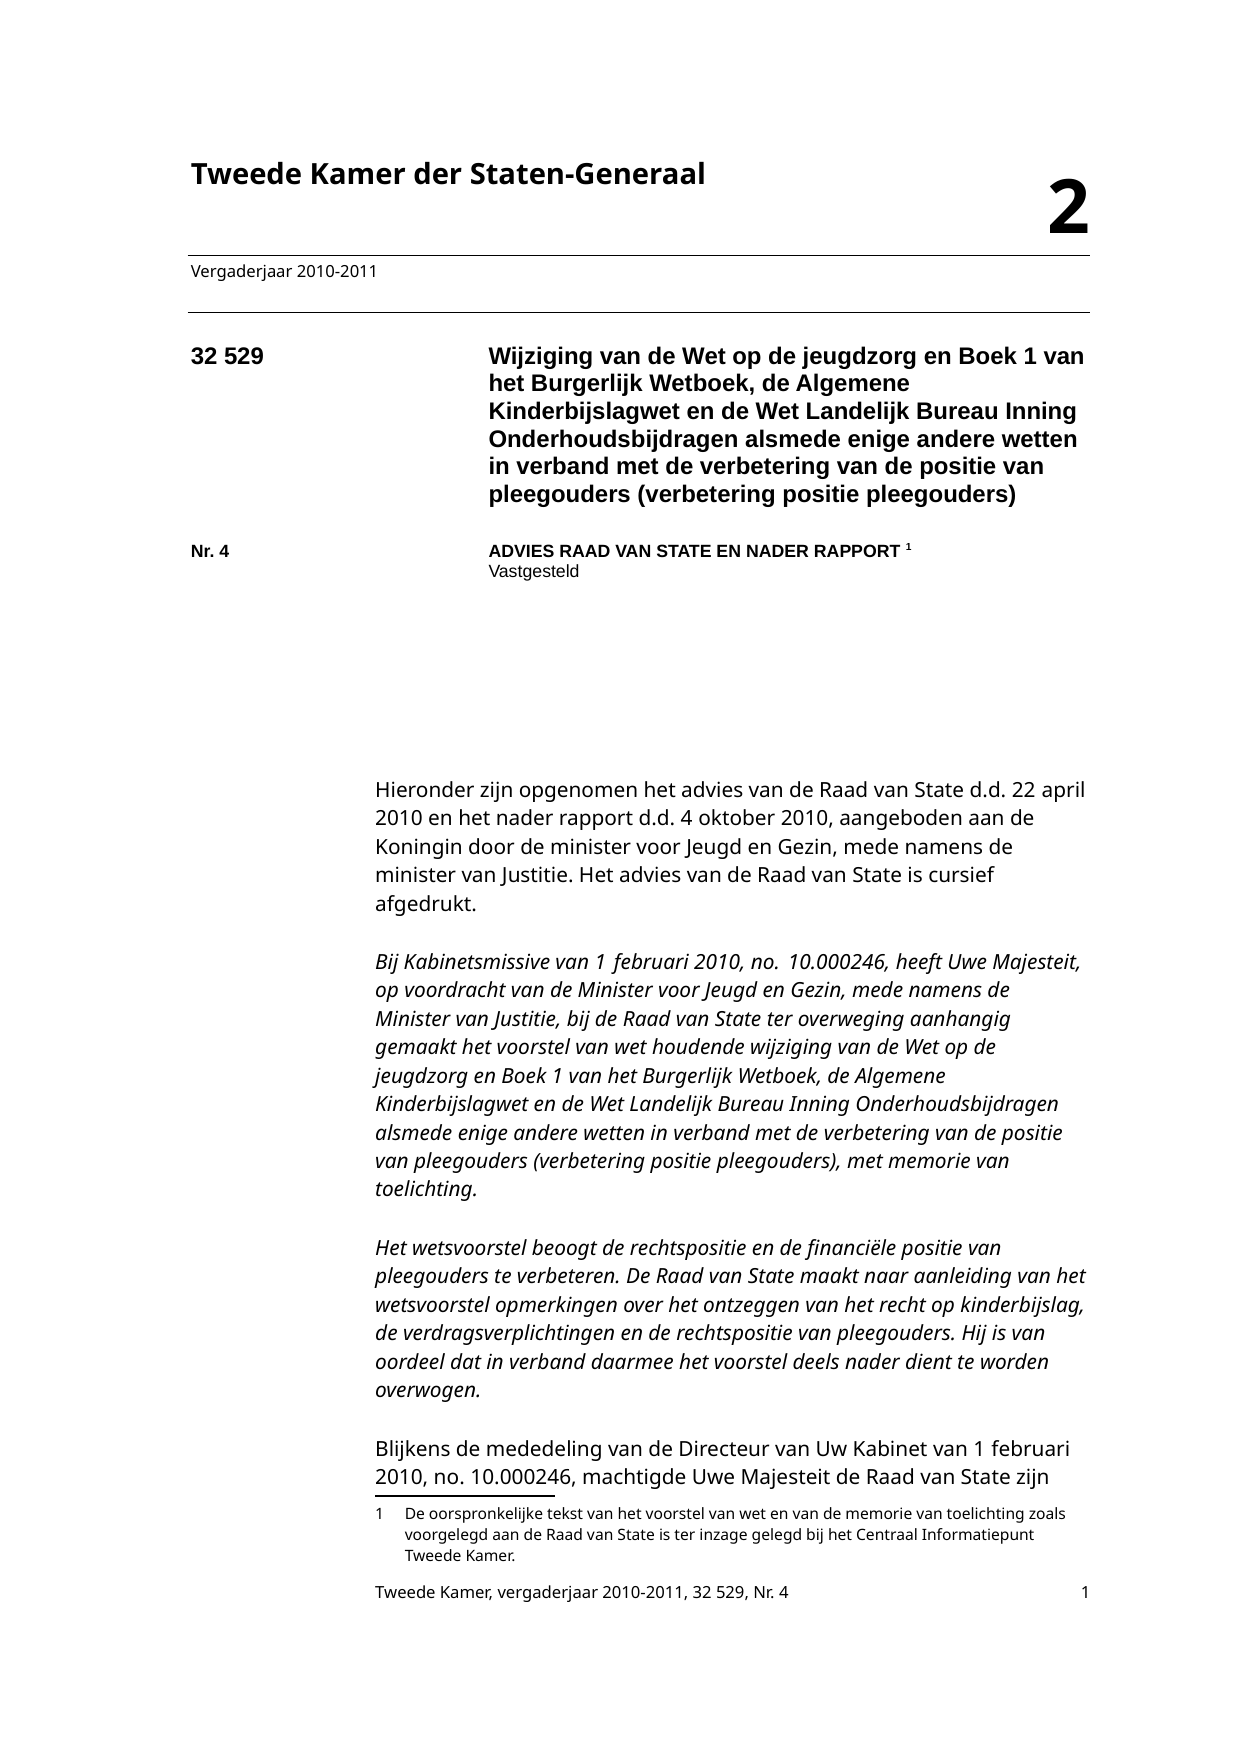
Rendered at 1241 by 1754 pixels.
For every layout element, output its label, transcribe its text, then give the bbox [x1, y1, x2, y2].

table_cell Nr. 4 [188, 538, 485, 656]
table_header Tweede Kamer der Staten-Generaal [188, 150, 909, 255]
table_header 2 [910, 150, 1090, 255]
table_cell [485, 256, 1090, 312]
table_cell [188, 313, 485, 339]
text Blijkens de mededeling van de Directeur van Uw Kabinet van 1 februari 2010, no. 10.000246, machtigde Uwe Majesteit de Raad van State zijn [375, 1434, 1090, 1491]
text Het wetsvoorstel beoogt de rechtspositie en de financiële positie van pleegouders te verbeteren. De Raad van State maakt naar aanleiding van het wetsvoorstel opmerkingen over het ontzeggen van het recht op kinderbijslag, de verdragsverplichtingen en de rechtspositie van pleegouders. Hij is van oordeel dat in verband daarmee het voorstel deels nader dient te worden overwogen. [375, 1233, 1090, 1404]
text Bij Kabinetsmissive van 1 februari 2010, no. 10.000246, heeft Uwe Majesteit, op voordracht van de Minister voor Jeugd en Gezin, mede namens de Minister van Justitie, bij de Raad van State ter overweging aanhangig gemaakt het voorstel van wet houdende wijziging van de Wet op de jeugdzorg en Boek 1 van het Burgerlijk Wetboek, de Algemene Kinderbijslagwet en de Wet Landelijk Bureau Inning Onderhoudsbijdragen alsmede enige andere wetten in verband met de verbetering van de positie van pleegouders (verbetering positie pleegouders), met memorie van toelichting. [375, 947, 1090, 1203]
text Hieronder zijn opgenomen het advies van de Raad van State d.d. 22 april 2010 en het nader rapport d.d. 4 oktober 2010, aangeboden aan de Koningin door de minister voor Jeugd en Gezin, mede namens de minister van Justitie. Het advies van de Raad van State is cursief afgedrukt. [375, 775, 1090, 917]
table_cell Wijziging van de Wet op de jeugdzorg en Boek 1 van het Burgerlijk Wetboek, de Algemene Kinderbijslagwet en de Wet Landelijk Bureau Inning Onderhoudsbijdragen alsmede enige andere wetten in verband met de verbetering van de positie van pleegouders (verbetering positie pleegouders) [485, 339, 1090, 537]
table_cell Vergaderjaar 2010-2011 [188, 256, 485, 312]
table_cell 32 529 [188, 339, 485, 537]
table_cell [485, 313, 1090, 339]
table_cell ADVIES RAAD VAN STATE EN NADER RAPPORT Vastgesteld [485, 538, 1090, 656]
